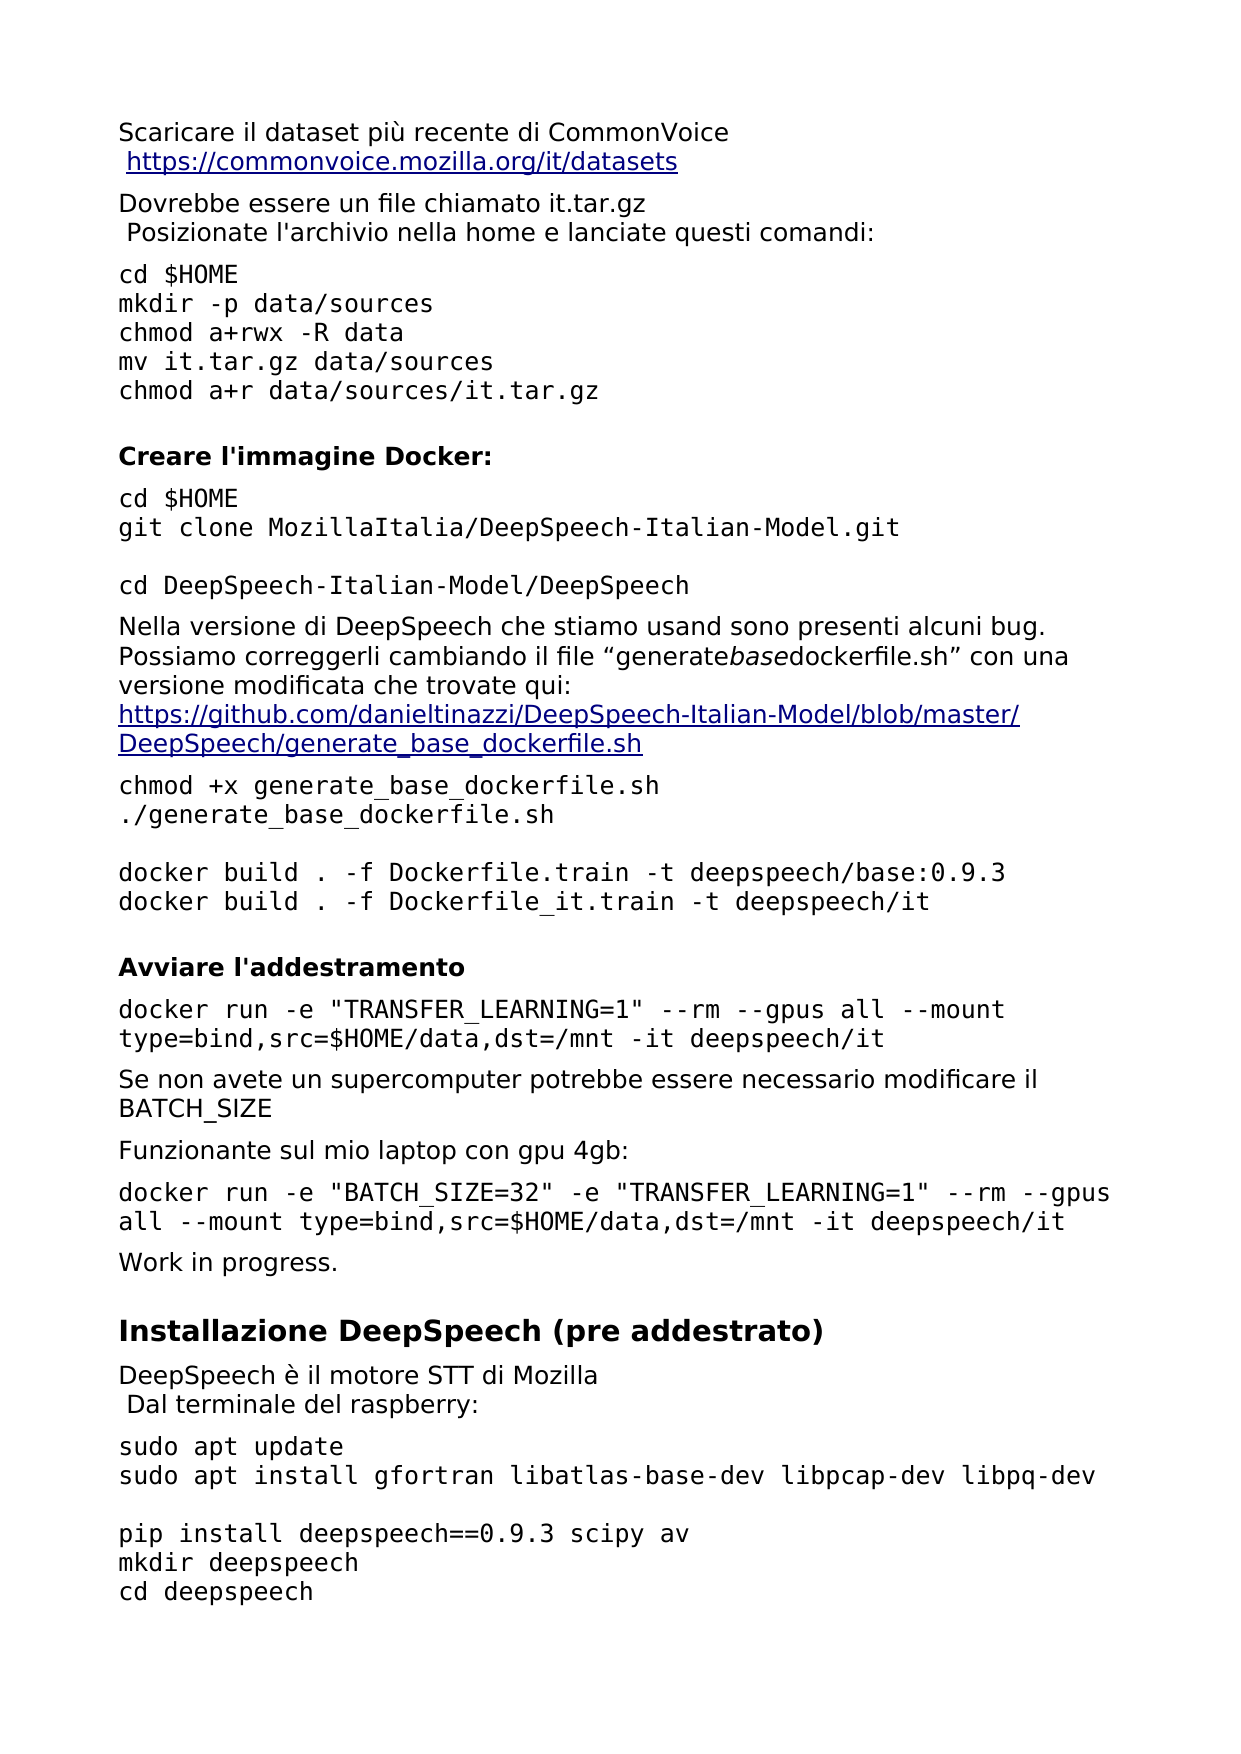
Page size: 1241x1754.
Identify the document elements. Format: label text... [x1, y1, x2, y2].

subtitle Creare l'immagine Docker: [118, 442, 1122, 472]
text Se non avete un supercomputer potrebbe essere necessario modificare il BATCH_SIZE [118, 1065, 1122, 1123]
text docker run -e "TRANSFER_LEARNING=1" --rm --gpus all --mount type=bind,src=$HOME/data,dst=/mnt -it deepspeech/it [118, 995, 1122, 1053]
text cd $HOME git clone MozillaItalia/DeepSpeech-Italian-Model.git cd DeepSpeech-Italian-Model/DeepSpeech [118, 484, 1122, 601]
text Scaricare il dataset più recente di CommonVoice https://commonvoice.mozilla.org/it/datasets [118, 118, 1122, 176]
text chmod +x generate_base_dockerfile.sh ./generate_base_dockerfile.sh docker build . -f Dockerfile.train -t deepspeech/base:0.9.3 docker build . -f Dockerfile_it.train -t deepspeech/it [118, 771, 1122, 917]
text cd $HOME mkdir -p data/sources chmod a+rwx -R data mv it.tar.gz data/sources chmod a+r data/sources/it.tar.gz [118, 260, 1122, 406]
text docker run -e "BATCH_SIZE=32" -e "TRANSFER_LEARNING=1" --rm --gpus all --mount type=bind,src=$HOME/data,dst=/mnt -it deepspeech/it [118, 1178, 1122, 1236]
subtitle Avviare l'addestramento [118, 953, 1122, 983]
subtitle Installazione DeepSpeech (pre addestrato) [118, 1314, 1122, 1348]
text sudo apt update sudo apt install gfortran libatlas-base-dev libpcap-dev libpq-dev pip install deepspeech==0.9.3 scipy av mkdir deepspeech cd deepspeech [118, 1432, 1122, 1607]
text Nella versione di DeepSpeech che stiamo usand sono presenti alcuni bug. Possiamo correggerli cambiando il file “generatebasedockerfile.sh” con una versione modificata che trovate qui: https://github.com/danieltinazzi/DeepSpeech-Italian-Model/blob/master/DeepSpeech/generate_base_dockerfile.sh [118, 612, 1122, 758]
text DeepSpeech è il motore STT di Mozilla Dal terminale del raspberry: [118, 1361, 1122, 1419]
text Dovrebbe essere un file chiamato it.tar.gz Posizionate l'archivio nella home e lanciate questi comandi: [118, 189, 1122, 247]
text Work in progress. [118, 1248, 1122, 1277]
text Funzionante sul mio laptop con gpu 4gb: [118, 1136, 1122, 1165]
